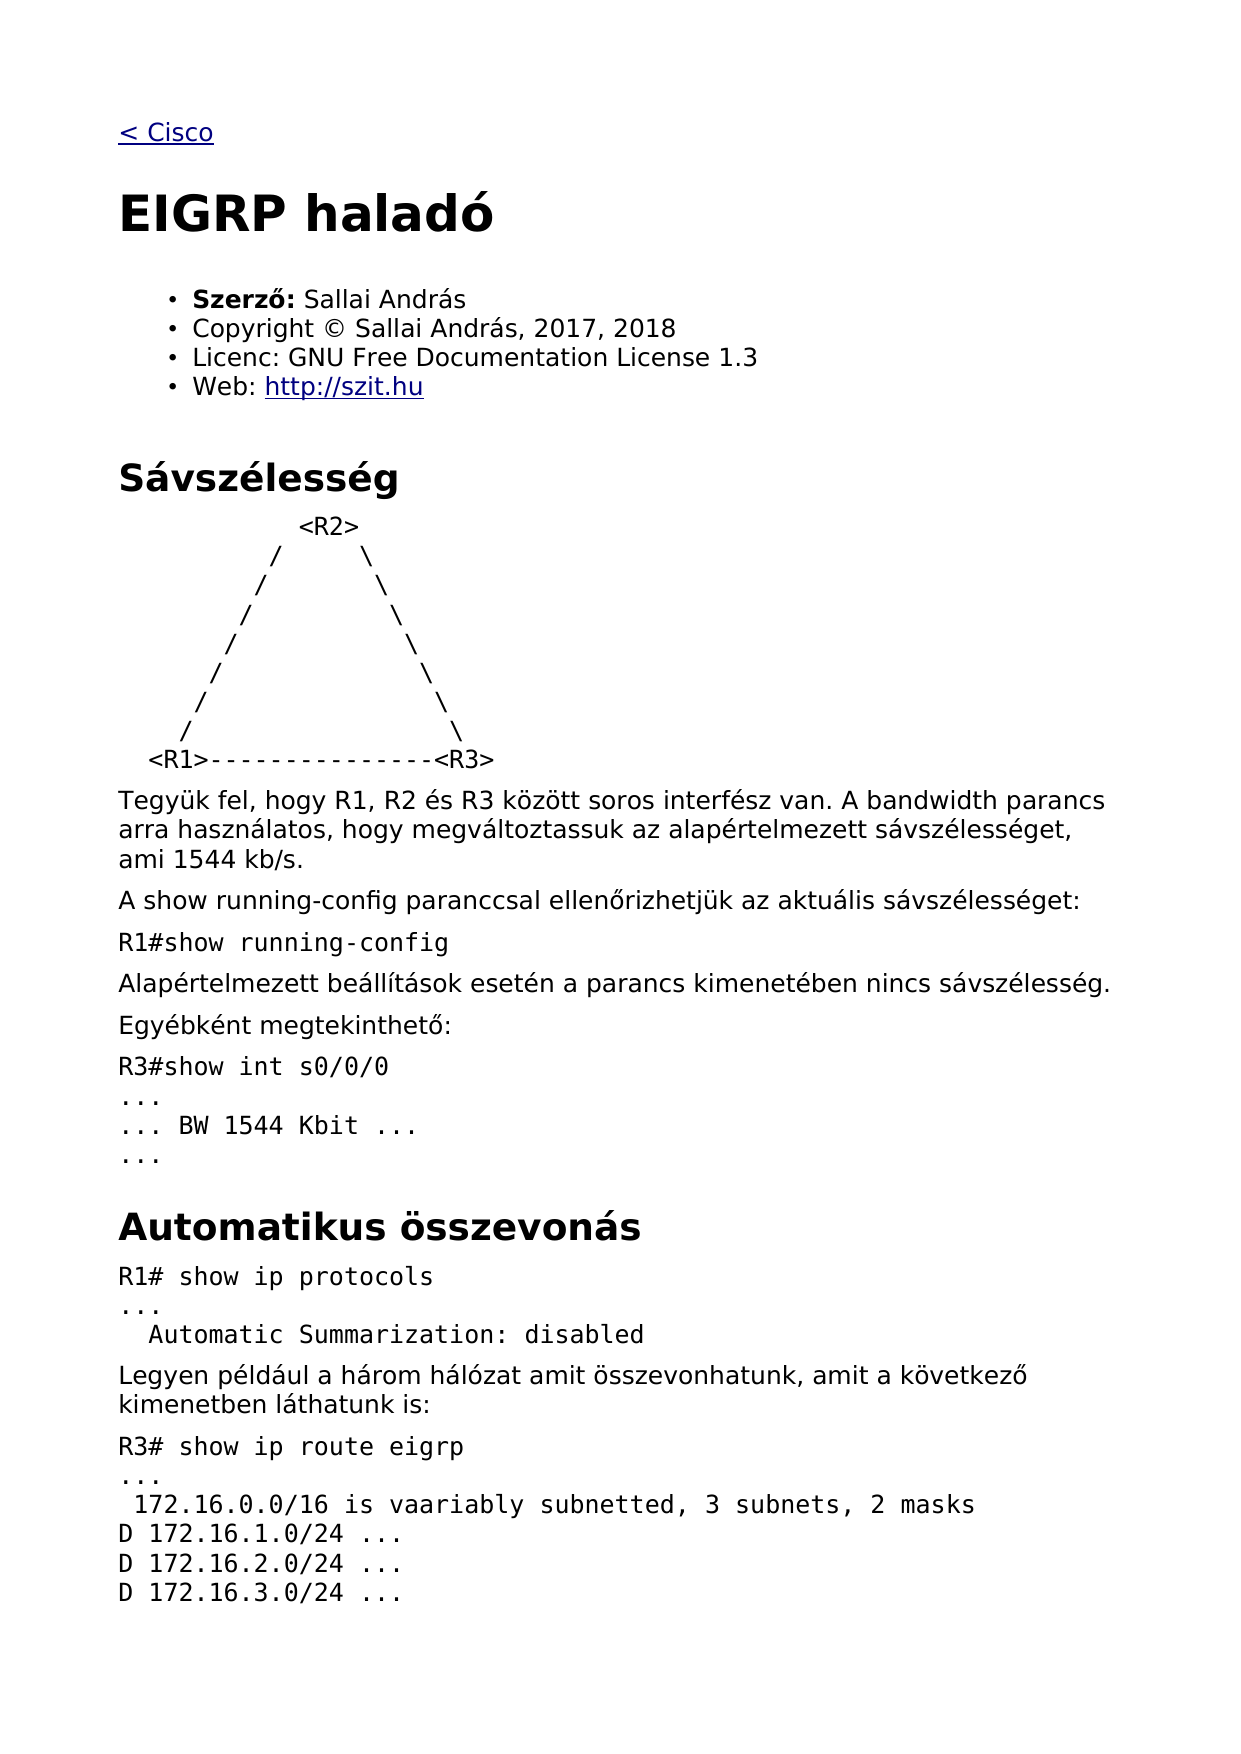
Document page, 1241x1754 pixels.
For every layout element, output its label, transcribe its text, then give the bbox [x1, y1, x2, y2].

list Web: http://szit.hu [177, 372, 1122, 402]
text A show running-config paranccsal ellenőrizhetjük az aktuális sávszélességet: [118, 887, 1122, 916]
subtitle Sávszélesség [118, 456, 1122, 500]
list Licenc: GNU Free Documentation License 1.3 [177, 343, 1122, 372]
subtitle Automatikus összevonás [118, 1206, 1122, 1249]
list Szerző: Sallai András [177, 285, 1122, 314]
text R3# show ip route eigrp ... 172.16.0.0/16 is vaariably subnetted, 3 subnets, 2 masks D 172.16.1.0/24 ... D 172.16.2.0/24 ... D 172.16.3.0/24 ... [118, 1432, 1122, 1607]
text R1# show ip protocols ... Automatic Summarization: disabled [118, 1262, 1122, 1349]
text R1#show running-config [118, 928, 1122, 957]
text < Cisco [118, 118, 1122, 147]
text Alapértelmezett beállítások esetén a parancs kimenetében nincs sávszélesség. [118, 969, 1122, 998]
text Legyen például a három hálózat amit összevonhatunk, amit a következő kimenetben láthatunk is: [118, 1361, 1122, 1420]
text Egyébként megtekinthető: [118, 1011, 1122, 1040]
text <R2> / \ / \ / \ / \ / \ / \ / \ <R1>---------------<R3> [118, 512, 1122, 775]
text R3#show int s0/0/0 ... ... BW 1544 Kbit ... ... [118, 1052, 1122, 1169]
subtitle EIGRP haladó [118, 185, 1122, 243]
text Tegyük fel, hogy R1, R2 és R3 között soros interfész van. A bandwidth parancs arra használatos, hogy megváltoztassuk az alapértelmezett sávszélességet, ami 1544 kb/s. [118, 787, 1122, 874]
list Copyright © Sallai András, 2017, 2018 [177, 314, 1122, 343]
